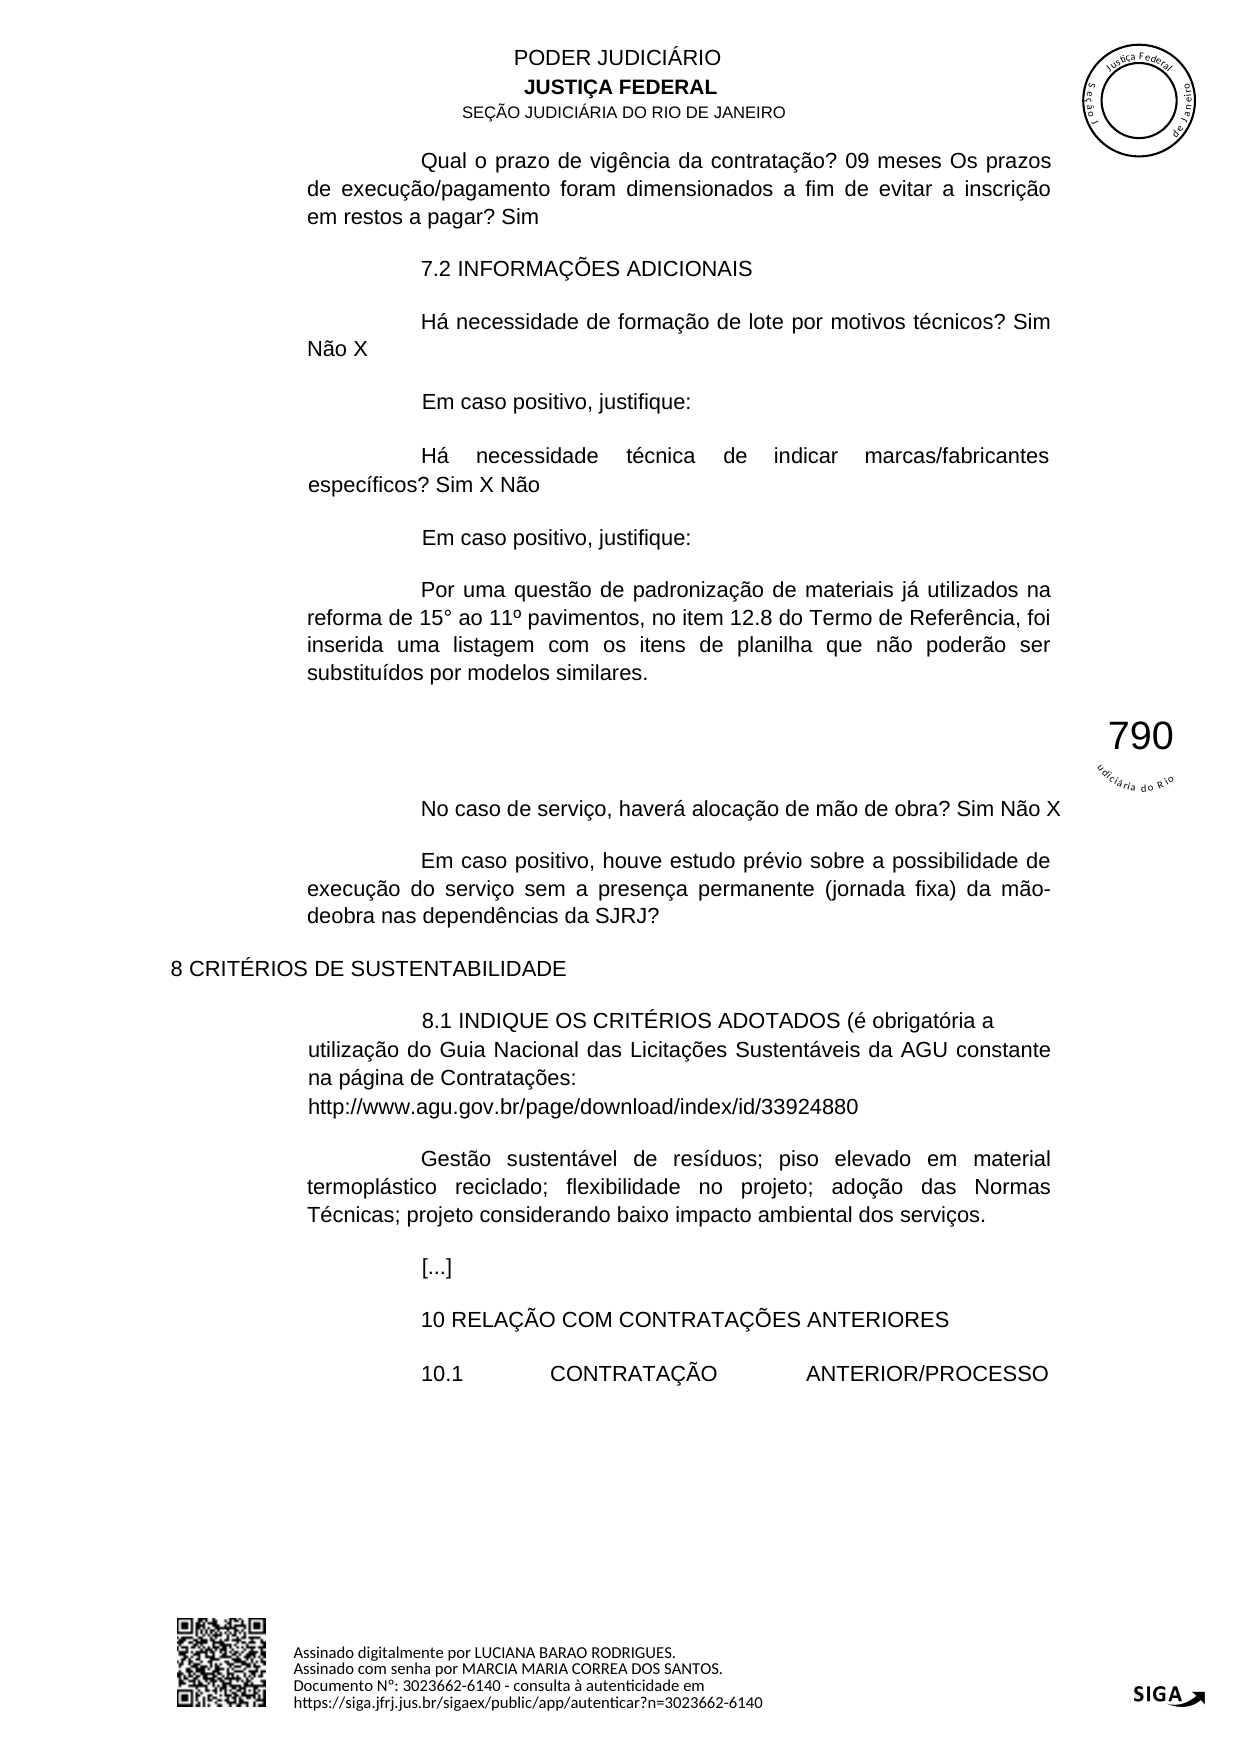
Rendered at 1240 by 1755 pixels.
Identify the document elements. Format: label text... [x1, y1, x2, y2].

text Há necessidade de formação de lote por motivos técnicos? Sim Não X [307, 308, 1052, 361]
text [...] [422, 1254, 1052, 1279]
text Em caso positivo, justifique: [422, 389, 1052, 414]
list CRITÉRIOS DE SUSTENTABILIDADE [170, 956, 1052, 981]
text Qual o prazo de vigência da contratação? 09 meses Os prazos de execução/pagamento foram dimensionados a fim de evitar a inscrição em restos a pagar? Sim [307, 148, 1052, 229]
text Gestão sustentável de resíduos; piso elevado em material termoplástico reciclado; flexibilidade no projeto; adoção das Normas Técnicas; projeto considerando baixo impacto ambiental dos serviços. [307, 1146, 1052, 1227]
text 10.1 CONTRATAÇÃO ANTERIOR/PROCESSO [189, 1359, 1122, 1387]
text Há necessidade técnica de indicar marcas/fabricantes [189, 441, 1172, 469]
list RELAÇÃO COM CONTRATAÇÕES ANTERIORES [421, 1307, 1052, 1332]
text Em caso positivo, houve estudo prévio sobre a possibilidade de execução do serviço sem a presença permanente (jornada fixa) da mão-deobra nas dependências da SJRJ? [307, 848, 1052, 929]
text Em caso positivo, justifique: [422, 524, 1052, 550]
text específicos? Sim X Não [308, 472, 1052, 497]
text http://www.agu.gov.br/page/download/index/id/33924880 [308, 1094, 1052, 1119]
text Por uma questão de padronização de materiais já utilizados na reforma de 15° ao 11º pavimentos, no item 12.8 do Termo de Referência, foi inserida uma listagem com os itens de planilha que não poderão ser substituídos por modelos similares. [307, 577, 1052, 685]
subtitle 790 [189, 713, 1174, 758]
text utilização do Guia Nacional das Licitações Sustentáveis da AGU constante na página de Contratações: [308, 1037, 1052, 1090]
text No caso de serviço, haverá alocação de mão de obra? Sim Não X [307, 796, 1065, 821]
text 8.1 INDIQUE OS CRITÉRIOS ADOTADOS (é obrigatória a [422, 1008, 1052, 1034]
list INFORMAÇÕES ADICIONAIS [421, 256, 1052, 281]
